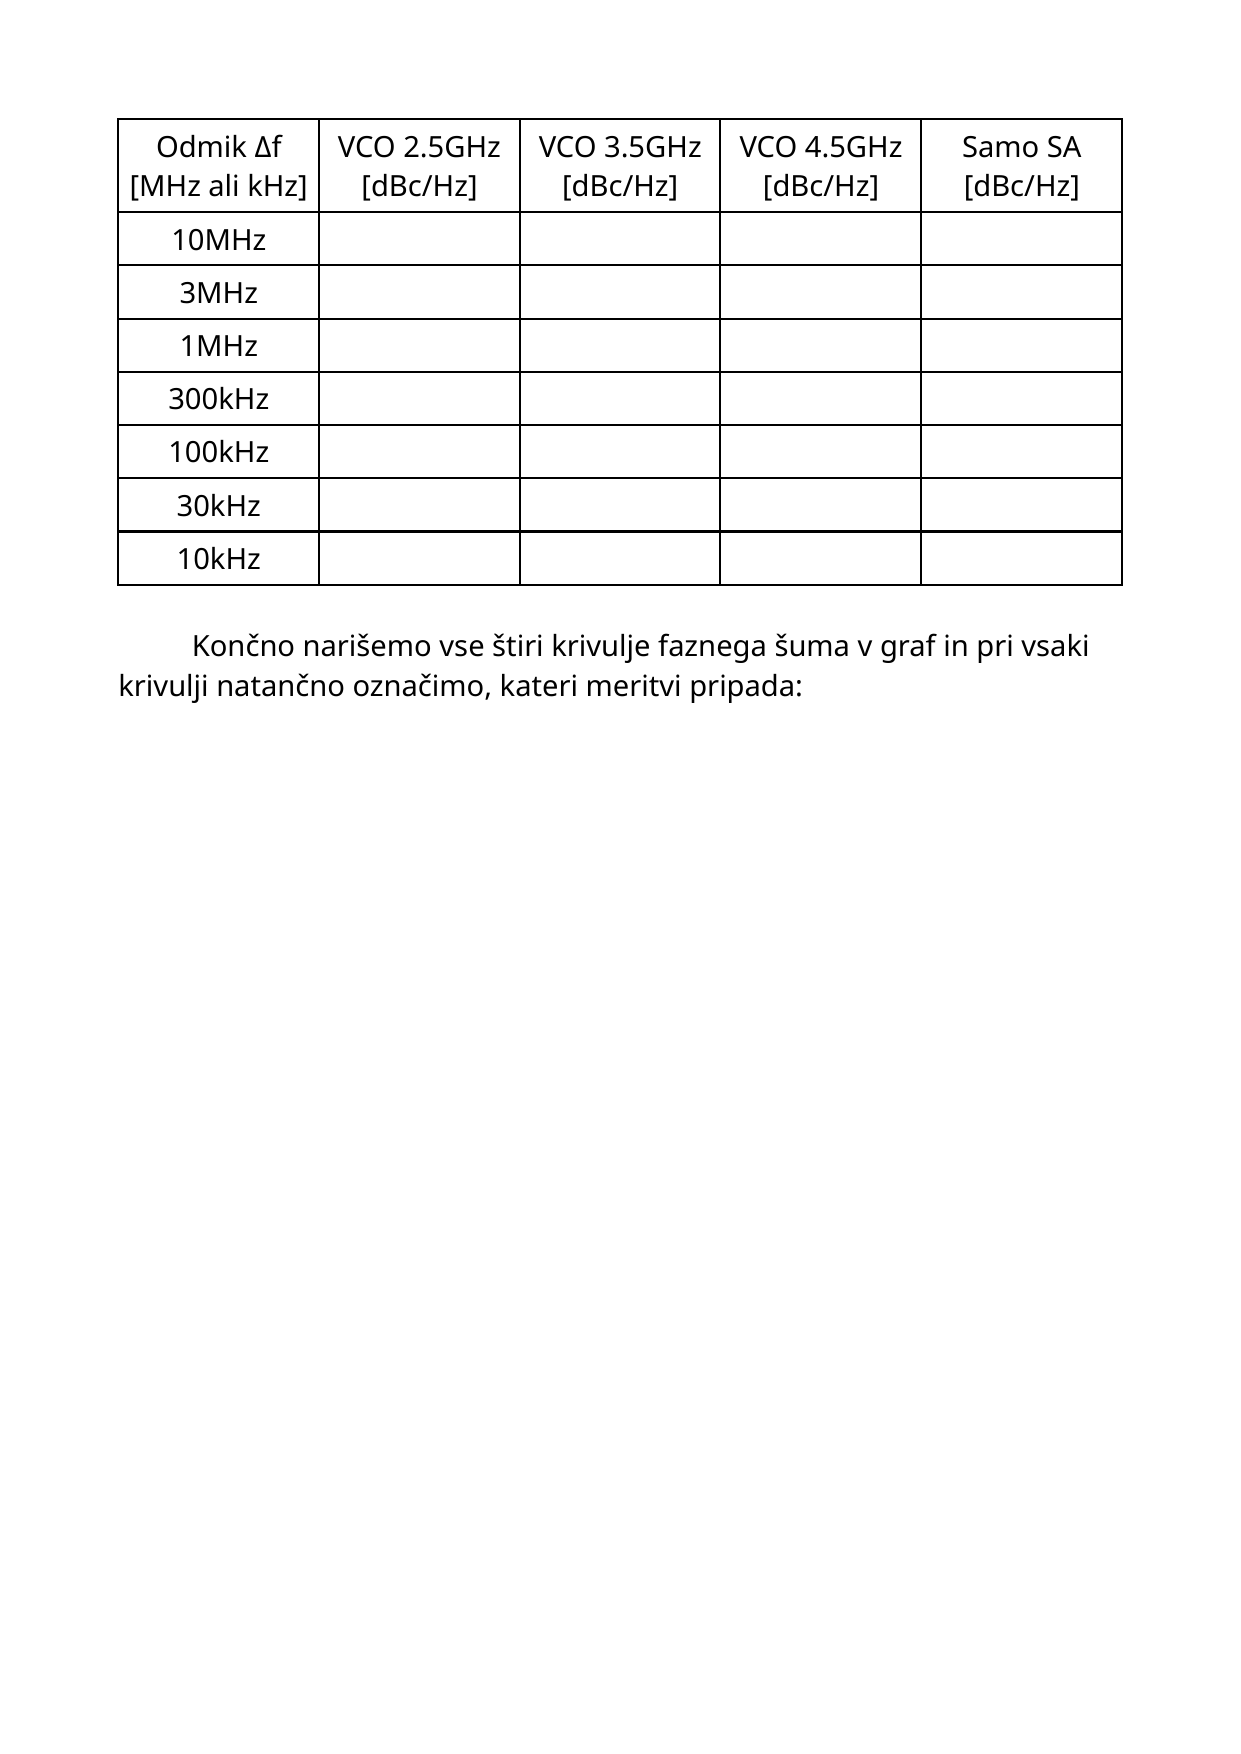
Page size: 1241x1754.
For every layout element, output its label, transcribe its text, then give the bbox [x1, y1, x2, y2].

table_cell [721, 373, 920, 424]
table_cell [922, 266, 1121, 317]
table_cell [721, 479, 920, 530]
table_cell 30kHz [119, 479, 318, 530]
table_cell [521, 373, 719, 424]
table_cell 3MHz [119, 266, 318, 317]
table_cell [922, 533, 1121, 584]
table_cell [721, 266, 920, 317]
table_cell 10kHz [119, 533, 318, 584]
table_cell [521, 266, 719, 317]
table_cell [922, 213, 1121, 264]
table_cell 10MHz [119, 213, 318, 264]
table_header VCO 4.5GHz [dBc/Hz] [721, 120, 920, 211]
table_cell [521, 320, 719, 371]
text Končno narišemo vse štiri krivulje faznega šuma v graf in pri vsaki krivulji natančno označimo, kateri meritvi pripada: [118, 625, 1122, 705]
table_cell [922, 320, 1121, 371]
table_cell [320, 213, 519, 264]
table_cell [922, 426, 1121, 477]
table_cell [721, 426, 920, 477]
table_cell [721, 320, 920, 371]
table_header VCO 2.5GHz [dBc/Hz] [320, 120, 519, 211]
table_cell [922, 479, 1121, 530]
table_cell 300kHz [119, 373, 318, 424]
table_cell [320, 320, 519, 371]
table_cell [320, 266, 519, 317]
table_cell [320, 479, 519, 530]
table_cell [521, 213, 719, 264]
table_cell [721, 213, 920, 264]
table_cell 100kHz [119, 426, 318, 477]
table_cell [320, 426, 519, 477]
table_cell 1MHz [119, 320, 318, 371]
table_cell [521, 479, 719, 530]
table_header VCO 3.5GHz [dBc/Hz] [521, 120, 719, 211]
table_cell [320, 373, 519, 424]
table_header Odmik Δf [MHz ali kHz] [119, 120, 318, 211]
table_cell [320, 533, 519, 584]
table_cell [922, 373, 1121, 424]
table_header Samo SA [dBc/Hz] [922, 120, 1121, 211]
table_cell [721, 533, 920, 584]
table_cell [521, 426, 719, 477]
table_cell [521, 533, 719, 584]
